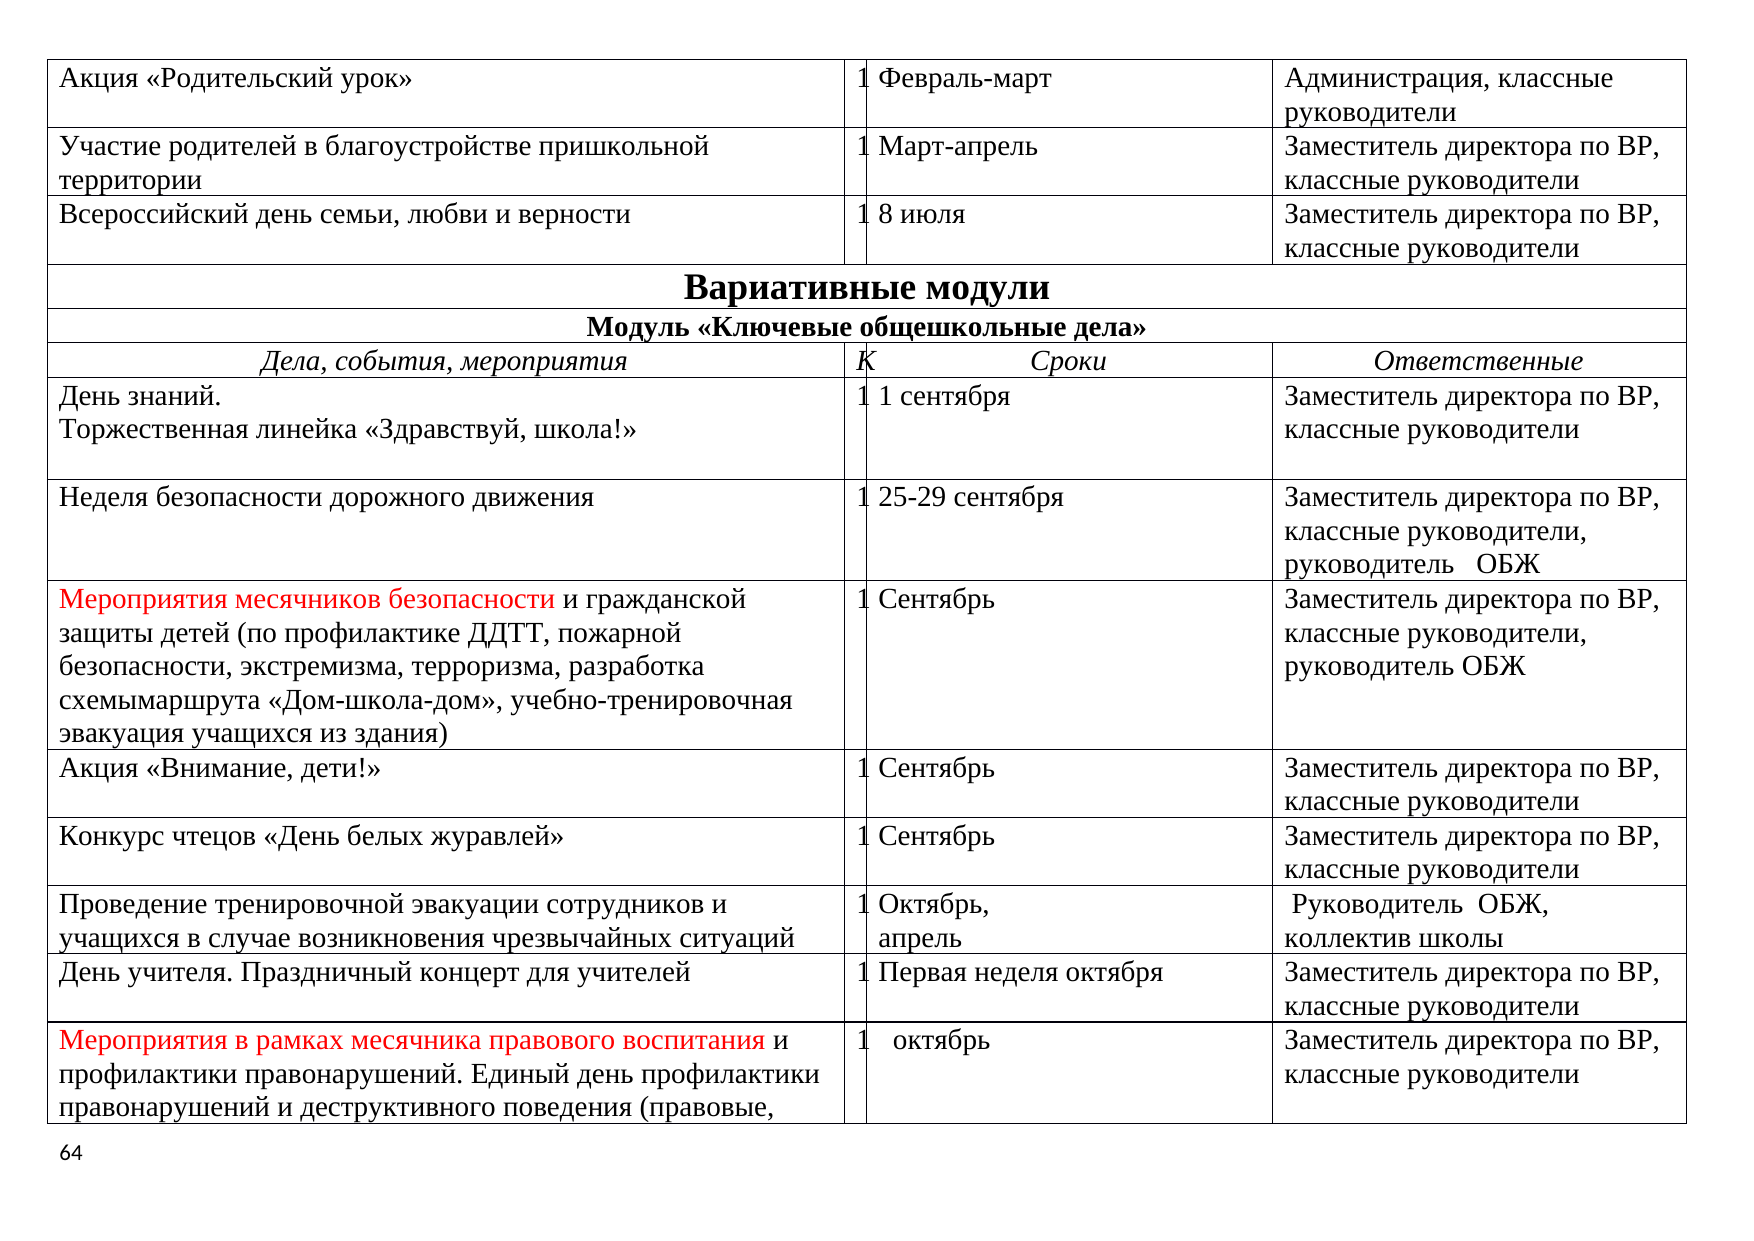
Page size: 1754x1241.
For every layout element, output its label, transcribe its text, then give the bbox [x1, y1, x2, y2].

table_cell октябрь [867, 1023, 1272, 1123]
table_cell Заместитель директора по ВР, классные руководители, руководитель ОБЖ [1273, 581, 1686, 749]
table_cell Руководитель ОБЖ, коллектив школы [1273, 886, 1686, 953]
table_cell Всероссийский день семьи, любви и верности [48, 196, 844, 263]
table_cell Участие родителей в благоустройстве пришкольной территории [48, 128, 844, 195]
table_cell Первая неделя октября [867, 954, 1272, 1021]
table_cell Сентябрь [867, 818, 1272, 885]
table_cell Заместитель директора по ВР, классные руководители [1273, 378, 1686, 478]
table_cell Февраль-март [867, 60, 1272, 127]
table_cell 8 июля [867, 196, 1272, 263]
table_cell Заместитель директора по ВР, классные руководители [1273, 818, 1686, 885]
table_cell Мероприятия в рамках месячника правового воспитания и профилактики правонарушений. Единый день профилактики правонарушений и деструктивного поведения (правовые, [48, 1023, 844, 1123]
table_cell 10-11 [845, 60, 866, 127]
table_cell Администрация, классные руководители [1273, 60, 1686, 127]
table_cell 10-11 [845, 886, 866, 953]
table_cell 10-11 [845, 480, 866, 580]
table_cell Дела, события, мероприятия [48, 343, 844, 377]
table_cell 1 сентября [867, 378, 1272, 478]
table_cell Сроки [867, 343, 1272, 377]
table_cell День учителя. Праздничный концерт для учителей [48, 954, 844, 1021]
table_cell Проведение тренировочной эвакуации сотрудников и учащихся в случае возникновения чрезвычайных ситуаций [48, 886, 844, 953]
table_cell Октябрь, апрель [867, 886, 1272, 953]
table_cell Заместитель директора по ВР, классные руководители [1273, 128, 1686, 195]
table_cell 10 [845, 196, 866, 263]
table_cell Заместитель директора по ВР, классные руководители [1273, 954, 1686, 1021]
table_cell 10-11 [845, 750, 866, 817]
table_cell Заместитель директора по ВР, классные руководители [1273, 750, 1686, 817]
table_cell 10-11 [845, 128, 866, 195]
table_cell Заместитель директора по ВР, классные руководители [1273, 196, 1686, 263]
table_cell Мероприятия месячников безопасности и гражданской защиты детей (по профилактике ДДТТ, пожарной безопасности, экстремизма, терроризма, разработка схемымаршрута «Дом-школа-дом», учебно-тренировочная эвакуация учащихся из здания) [48, 581, 844, 749]
table_cell Конкурс чтецов «День белых журавлей» [48, 818, 844, 885]
table_cell Неделя безопасности дорожного движения [48, 480, 844, 580]
table_cell Сентябрь [867, 581, 1272, 749]
table_cell Модуль «Ключевые общешкольные дела» [48, 309, 1686, 342]
table_cell 10-11 [845, 581, 866, 749]
table_cell Заместитель директора по ВР, классные руководители [1273, 1023, 1686, 1123]
table_cell 10-11 [845, 378, 866, 478]
table_cell Сентябрь [867, 750, 1272, 817]
table_cell Заместитель директора по ВР, классные руководители, руководитель ОБЖ [1273, 480, 1686, 580]
table_cell Ответственные [1273, 343, 1686, 377]
table_cell Акция «Родительский урок» [48, 60, 844, 127]
table_cell Вариативные модули [48, 265, 1686, 308]
table_cell 25-29 сентября [867, 480, 1272, 580]
table_cell День знаний. Торжественная линейка «Здравствуй, школа!» [48, 378, 844, 478]
table_cell 10-11 [845, 1023, 866, 1123]
table_cell 10-11 [845, 818, 866, 885]
table_cell Март-апрель [867, 128, 1272, 195]
table_cell Классы [845, 343, 866, 377]
table_cell 10-11 [845, 954, 866, 1021]
table_cell Акция «Внимание, дети!» [48, 750, 844, 817]
